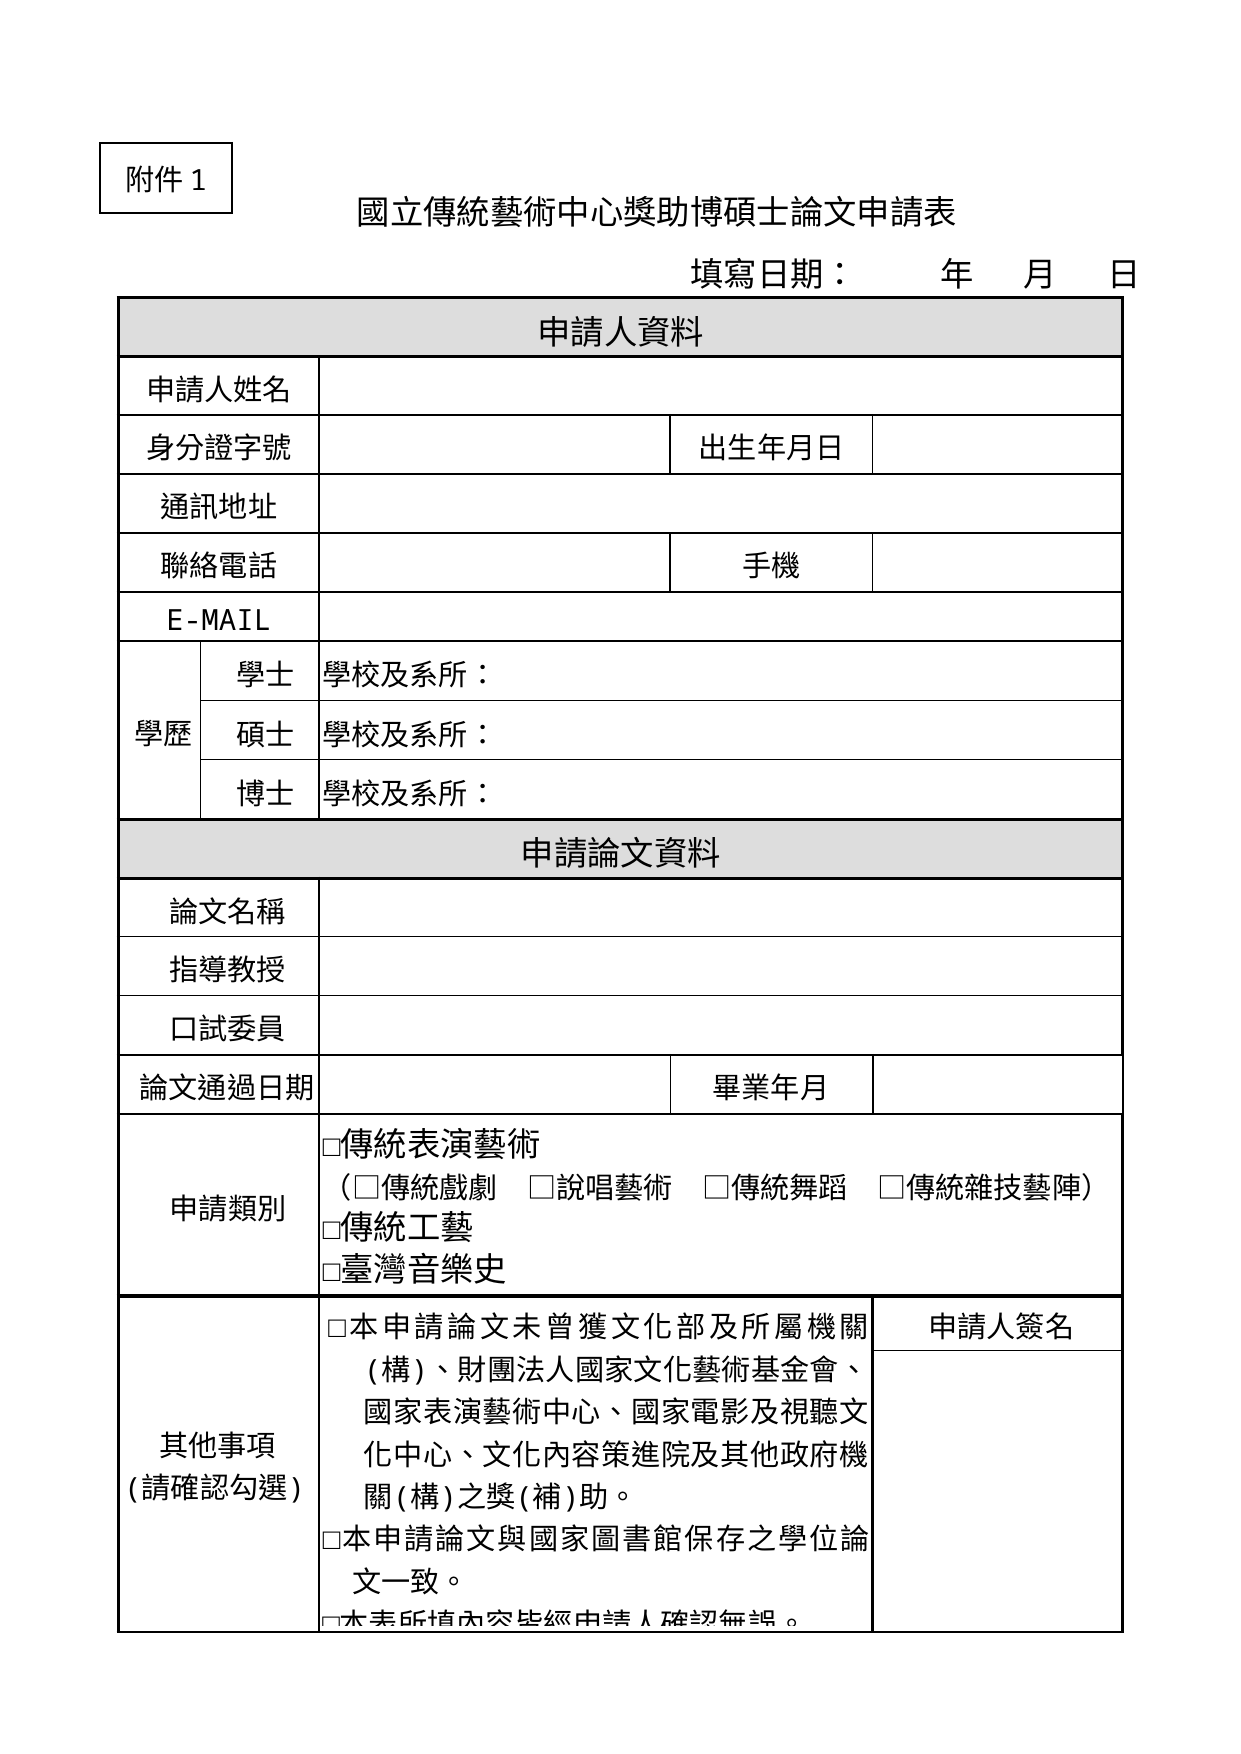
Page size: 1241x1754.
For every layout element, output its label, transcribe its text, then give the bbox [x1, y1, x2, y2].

table_header 申請人資料 [120, 299, 1121, 355]
table_cell E-MAIL [120, 593, 318, 640]
table_cell 畢業年月 [671, 1056, 872, 1113]
table_cell 申請人姓名 [120, 358, 318, 414]
table_cell 論文名稱 [120, 880, 318, 936]
table_cell 通訊地址 [120, 475, 318, 532]
table_cell [320, 593, 1121, 640]
table_cell [873, 416, 1121, 473]
table_cell □傳統表演藝術 （□傳統戲劇 □說唱藝術 □傳統舞蹈 □傳統雜技藝陣） □傳統工藝 □臺灣音樂史 [320, 1115, 1121, 1294]
table_cell [320, 358, 1121, 414]
table_cell 申請類別 [120, 1115, 318, 1294]
table_cell □本申請論文未曾獲文化部及所屬機關(構)、財團法人國家文化藝術基金會、國家表演藝術中心、國家電影及視聽文化中心、文化內容策進院及其他政府機關(構)之獎(補)助。 □本申請論文與國家圖書館保存之學位論 文一致。 □本表所填內容皆經申請人確認無誤。 [320, 1298, 871, 1631]
table_cell 學校及系所： [320, 760, 1121, 818]
table_cell 口試委員 [120, 996, 318, 1054]
text 國立傳統藝術中心獎助博碩士論文申請表 [101, 199, 231, 212]
table_cell 碩士 [201, 701, 318, 758]
table_cell 手機 [671, 534, 872, 591]
table_cell 身分證字號 [120, 416, 318, 473]
text 填寫日期： 年 月 日 [118, 250, 1140, 296]
table_cell [320, 534, 669, 591]
table_cell 其他事項 (請確認勾選) [120, 1298, 318, 1631]
text 國立傳統藝術中心獎助博碩士論文申請表 [173, 188, 1140, 234]
table_cell [874, 1056, 1122, 1113]
text 國立傳統藝術中心獎助博碩士論文申請表 [101, 144, 231, 157]
table_cell [873, 534, 1121, 591]
table_cell [320, 996, 1121, 1054]
table_cell 出生年月日 [671, 416, 872, 473]
table_cell 指導教授 [120, 937, 318, 995]
table_cell 聯絡電話 [120, 534, 318, 591]
table_cell 學士 [201, 642, 318, 699]
table_cell [320, 937, 1121, 995]
table_cell 學校及系所： [320, 701, 1121, 758]
table_cell 學校及系所： [320, 642, 1121, 699]
table_cell 申請人簽名 [874, 1298, 1121, 1349]
table_cell 申請論文資料 [120, 821, 1121, 877]
text 附件1 [101, 157, 231, 199]
table_cell 博士 [201, 760, 318, 818]
table_cell [320, 416, 669, 473]
table_cell 論文通過日期 [120, 1056, 318, 1113]
table_cell 學歷 [120, 642, 200, 818]
table_cell [320, 475, 1121, 532]
table_cell [320, 880, 1121, 936]
table_cell [874, 1351, 1121, 1631]
table_cell [320, 1056, 670, 1113]
